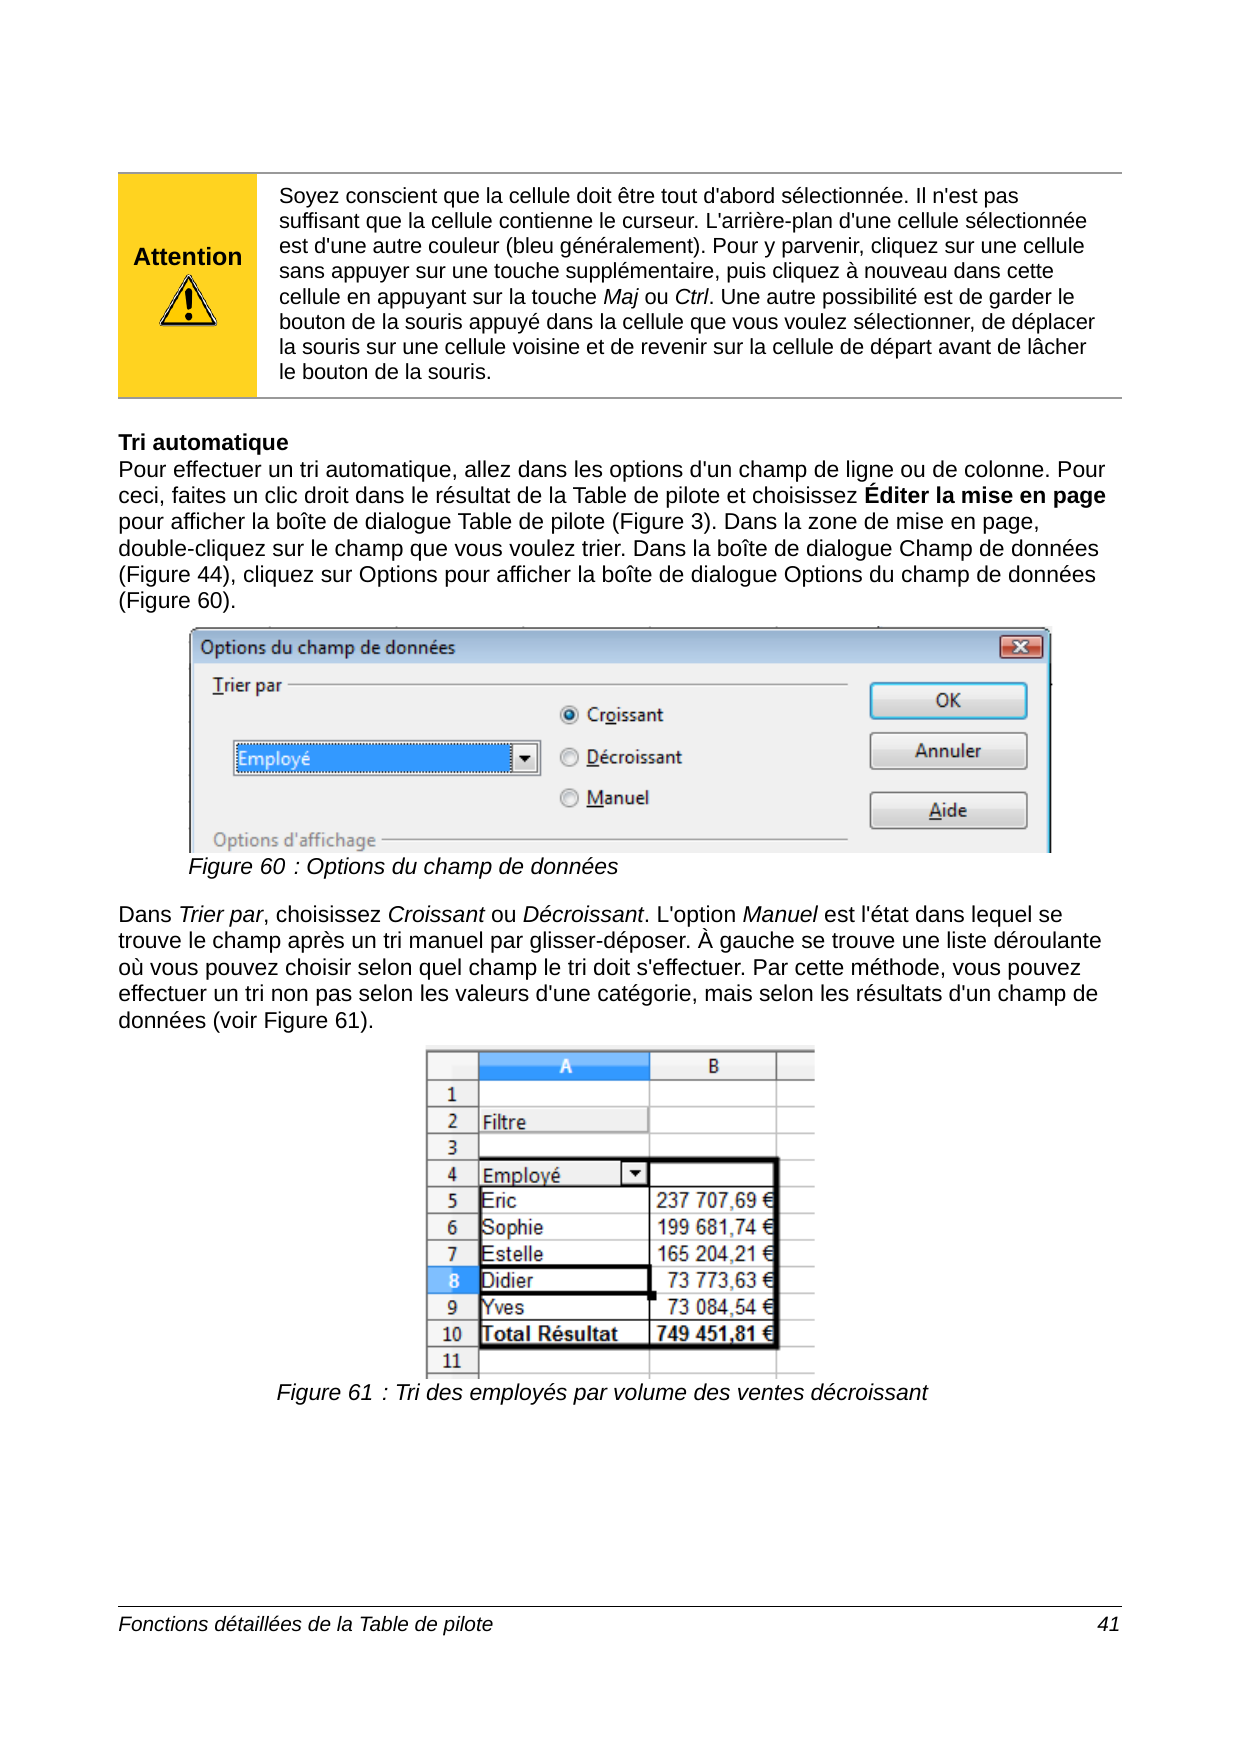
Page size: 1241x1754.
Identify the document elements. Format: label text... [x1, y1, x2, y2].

picture [425, 1045, 815, 1379]
text Figure 61 : Tri des employés par volume des ventes décroissant [276, 1045, 964, 1405]
table_header Soyez conscient que la cellule doit être tout d'abord sélectionnée. Il n'est pas suffisant que la cellule contienne le curseur. L'arrière-plan d'une cellule sélectionnée est d'une autre couleur (bleu généralement). Pour y parvenir, cliquez sur une cellule sans appuyer sur une touche supplémentaire, puis cliquez à nouveau dans cette cellule en appuyant sur la touche Maj ou Ctrl. Une autre possibilité est de garder le bouton de la souris appuyé dans la cellule que vous voulez sélectionner, de déplacer la souris sur une cellule voisine et de revenir sur la cellule de départ avant de lâcher le bouton de la souris. [258, 174, 1122, 397]
table_header Attention [118, 174, 257, 397]
text Pour effectuer un tri automatique, allez dans les options d'un champ de ligne ou de colonne. Pour ceci, faites un clic droit dans le résultat de la Table de pilote et choisissez Éditer la mise en page pour afficher la boîte de dialogue Table de pilote (Figure 3). Dans la zone de mise en page, double-cliquez sur le champ que vous voulez trier. Dans la boîte de dialogue Champ de données (Figure 44), cliquez sur Options pour afficher la boîte de dialogue Options du champ de données (Figure 60). [118, 456, 1122, 614]
picture [155, 270, 220, 330]
picture [188, 626, 1053, 853]
text Dans Trier par, choisissez Croissant ou Décroissant. L'option Manuel est l'état dans lequel se trouve le champ après un tri manuel par glisser-déposer. À gauche se trouve une liste déroulante où vous pouvez choisir selon quel champ le tri doit s'effectuer. Par cette méthode, vous pouvez effectuer un tri non pas selon les valeurs d'une catégorie, mais selon les résultats d'un champ de données (voir Figure 61). [118, 901, 1122, 1033]
text Figure 60 : Options du champ de données [188, 853, 1052, 879]
text Tri automatique [118, 429, 1122, 456]
